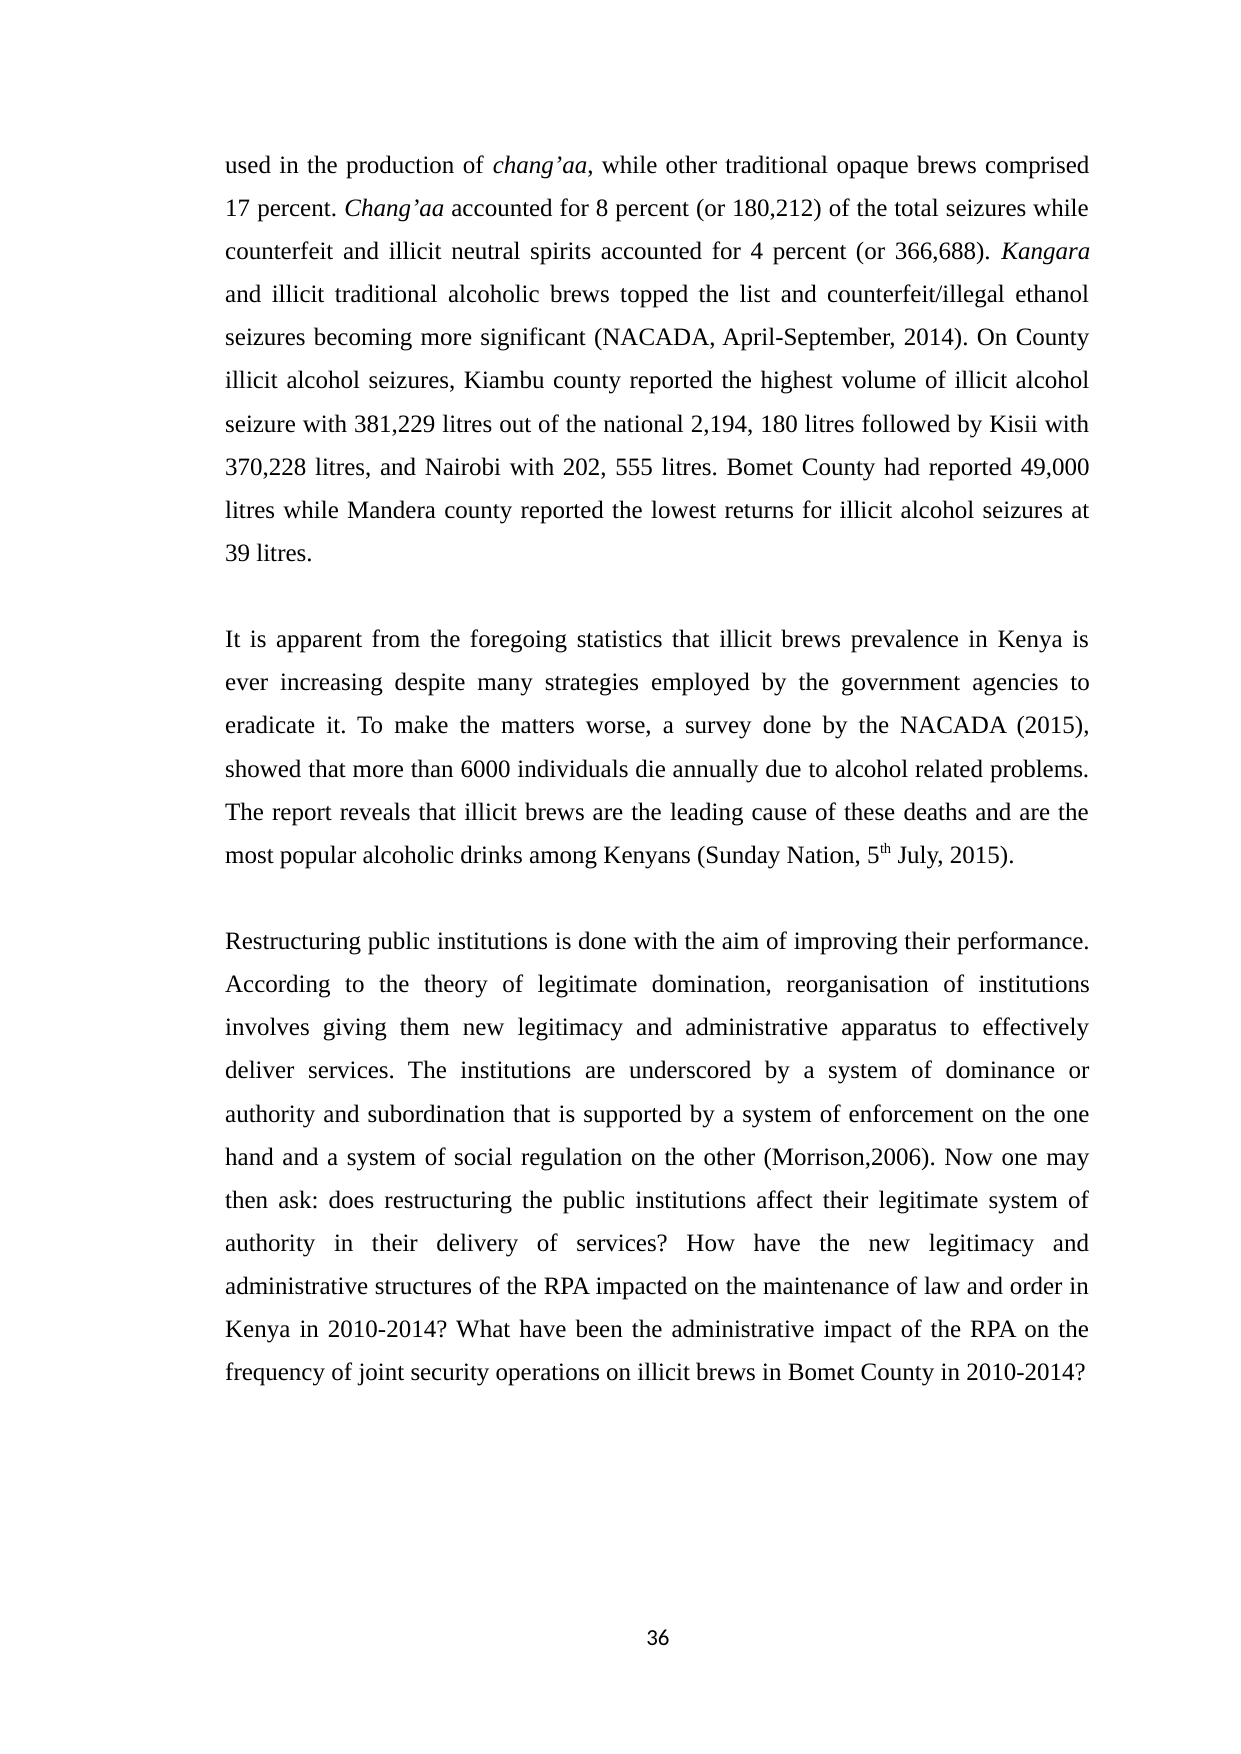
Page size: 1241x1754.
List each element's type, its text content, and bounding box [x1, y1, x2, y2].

text Restructuring public institutions is done with the aim of improving their performance. According to the theory of legitimate domination, reorganisation of institutions involves giving them new legitimacy and administrative apparatus to effectively deliver services. The institutions are underscored by a system of dominance or authority and subordination that is supported by a system of enforcement on the one hand and a system of social regulation on the other (Morrison,2006). Now one may then ask: does restructuring the public institutions affect their legitimate system of authority in their delivery of services? How have the new legitimacy and administrative structures of the RPA impacted on the maintenance of law and order in Kenya in 2010-2014? What have been the administrative impact of the RPA on the frequency of joint security operations on illicit brews in Bomet County in 2010-2014? [225, 926, 1090, 1386]
text used in the production of chang’aa, while other traditional opaque brews comprised 17 percent. Chang’aa accounted for 8 percent (or 180,212) of the total seizures while counterfeit and illicit neutral spirits accounted for 4 percent (or 366,688). Kangara and illicit traditional alcoholic brews topped the list and counterfeit/illegal ethanol seizures becoming more significant (NACADA, April-September, 2014). On County illicit alcohol seizures, Kiambu county reported the highest volume of illicit alcohol seizure with 381,229 litres out of the national 2,194, 180 litres followed by Kisii with 370,228 litres, and Nairobi with 202, 555 litres. Bomet County had reported 49,000 litres while Mandera county reported the lowest returns for illicit alcohol seizures at 39 litres. [225, 150, 1090, 567]
text It is apparent from the foregoing statistics that illicit brews prevalence in Kenya is ever increasing despite many strategies employed by the government agencies to eradicate it. To make the matters worse, a survey done by the NACADA (2015), showed that more than 6000 individuals die annually due to alcohol related problems. The report reveals that illicit brews are the leading cause of these deaths and are the most popular alcoholic drinks among Kenyans (Sunday Nation, 5th July, 2015). [225, 624, 1090, 869]
